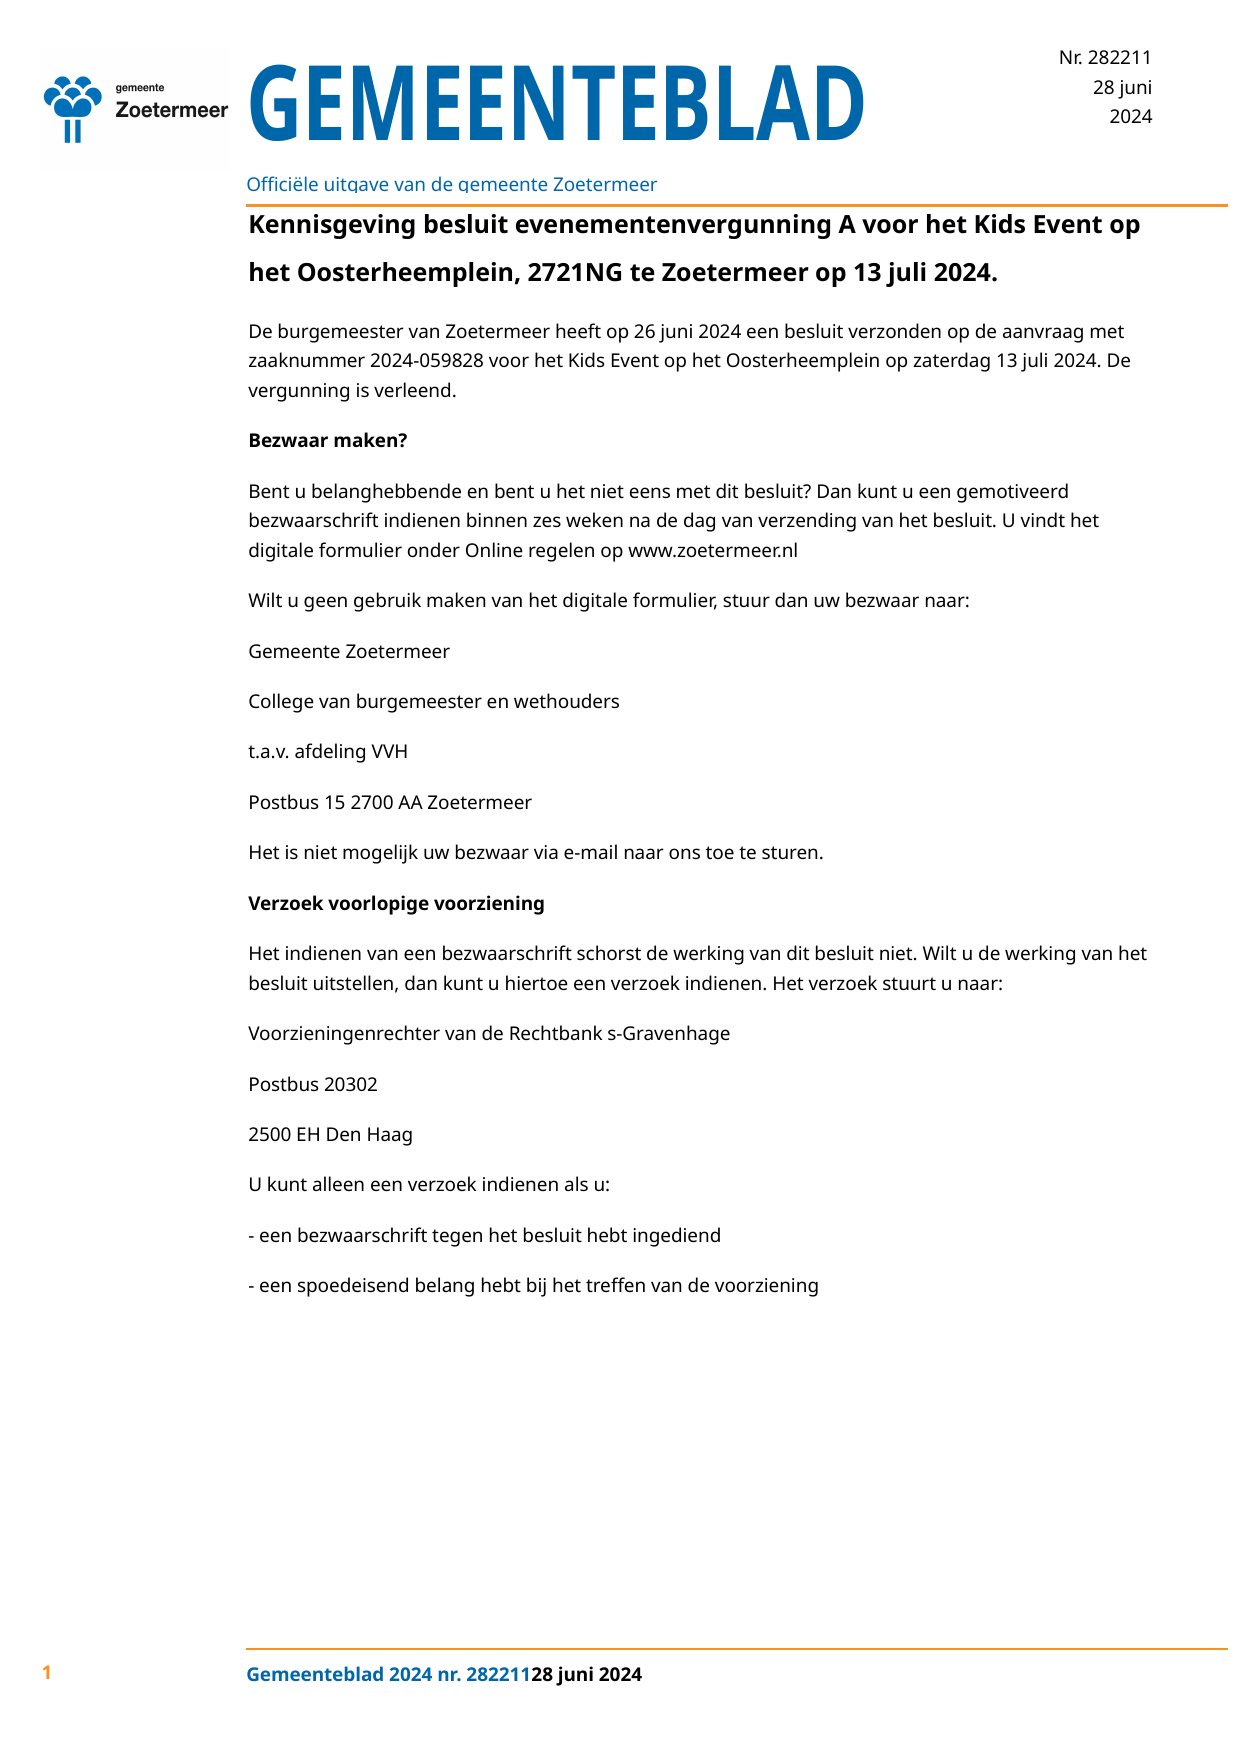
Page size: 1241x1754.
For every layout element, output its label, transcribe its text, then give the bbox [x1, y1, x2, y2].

text De burgemeester van Zoetermeer heeft op 26 juni 2024 een besluit verzonden op de aanvraag met zaaknummer 2024-059828 voor het Kids Event op het Oosterheemplein op zaterdag 13 juli 2024. De vergunning is verleend. [248, 318, 1152, 403]
text Postbus 20302 [248, 1071, 1152, 1097]
picture [41, 47, 231, 172]
text 2500 EH Den Haag [248, 1121, 1152, 1147]
text Gemeente Zoetermeer [248, 638, 1152, 664]
text Bent u belanghebbende en bent u het niet eens met dit besluit? Dan kunt u een gemotiveerd bezwaarschrift indienen binnen zes weken na de dag van verzending van het besluit. U vindt het digitale formulier onder Online regelen op www.zoetermeer.nl [248, 478, 1152, 563]
text - een spoedeisend belang hebt bij het treffen van de voorziening [248, 1272, 1152, 1298]
text Postbus 15 2700 AA Zoetermeer [248, 789, 1152, 815]
text - een bezwaarschrift tegen het besluit hebt ingediend [248, 1222, 1152, 1248]
text College van burgemeester en wethouders [248, 688, 1152, 714]
text Wilt u geen gebruik maken van het digitale formulier, stuur dan uw bezwaar naar: [248, 587, 1152, 613]
text Bezwaar maken? [248, 427, 1152, 453]
text Voorzieningenrechter van de Rechtbank s-Gravenhage [248, 1020, 1152, 1046]
text t.a.v. afdeling VVH [248, 739, 1152, 764]
text U kunt alleen een verzoek indienen als u: [248, 1172, 1152, 1197]
text Kennisgeving besluit evenementenvergunning A voor het Kids Event op het Oosterheemplein, 2721NG te Zoetermeer op 13 juli 2024. [248, 207, 1152, 288]
text Het is niet mogelijk uw bezwaar via e-mail naar ons toe te sturen. [248, 839, 1152, 865]
text Het indienen van een bezwaarschrift schorst de werking van dit besluit niet. Wilt u de werking van het besluit uitstellen, dan kunt u hiertoe een verzoek indienen. Het verzoek stuurt u naar: [248, 940, 1152, 996]
text Verzoek voorlopige voorziening [248, 890, 1152, 916]
